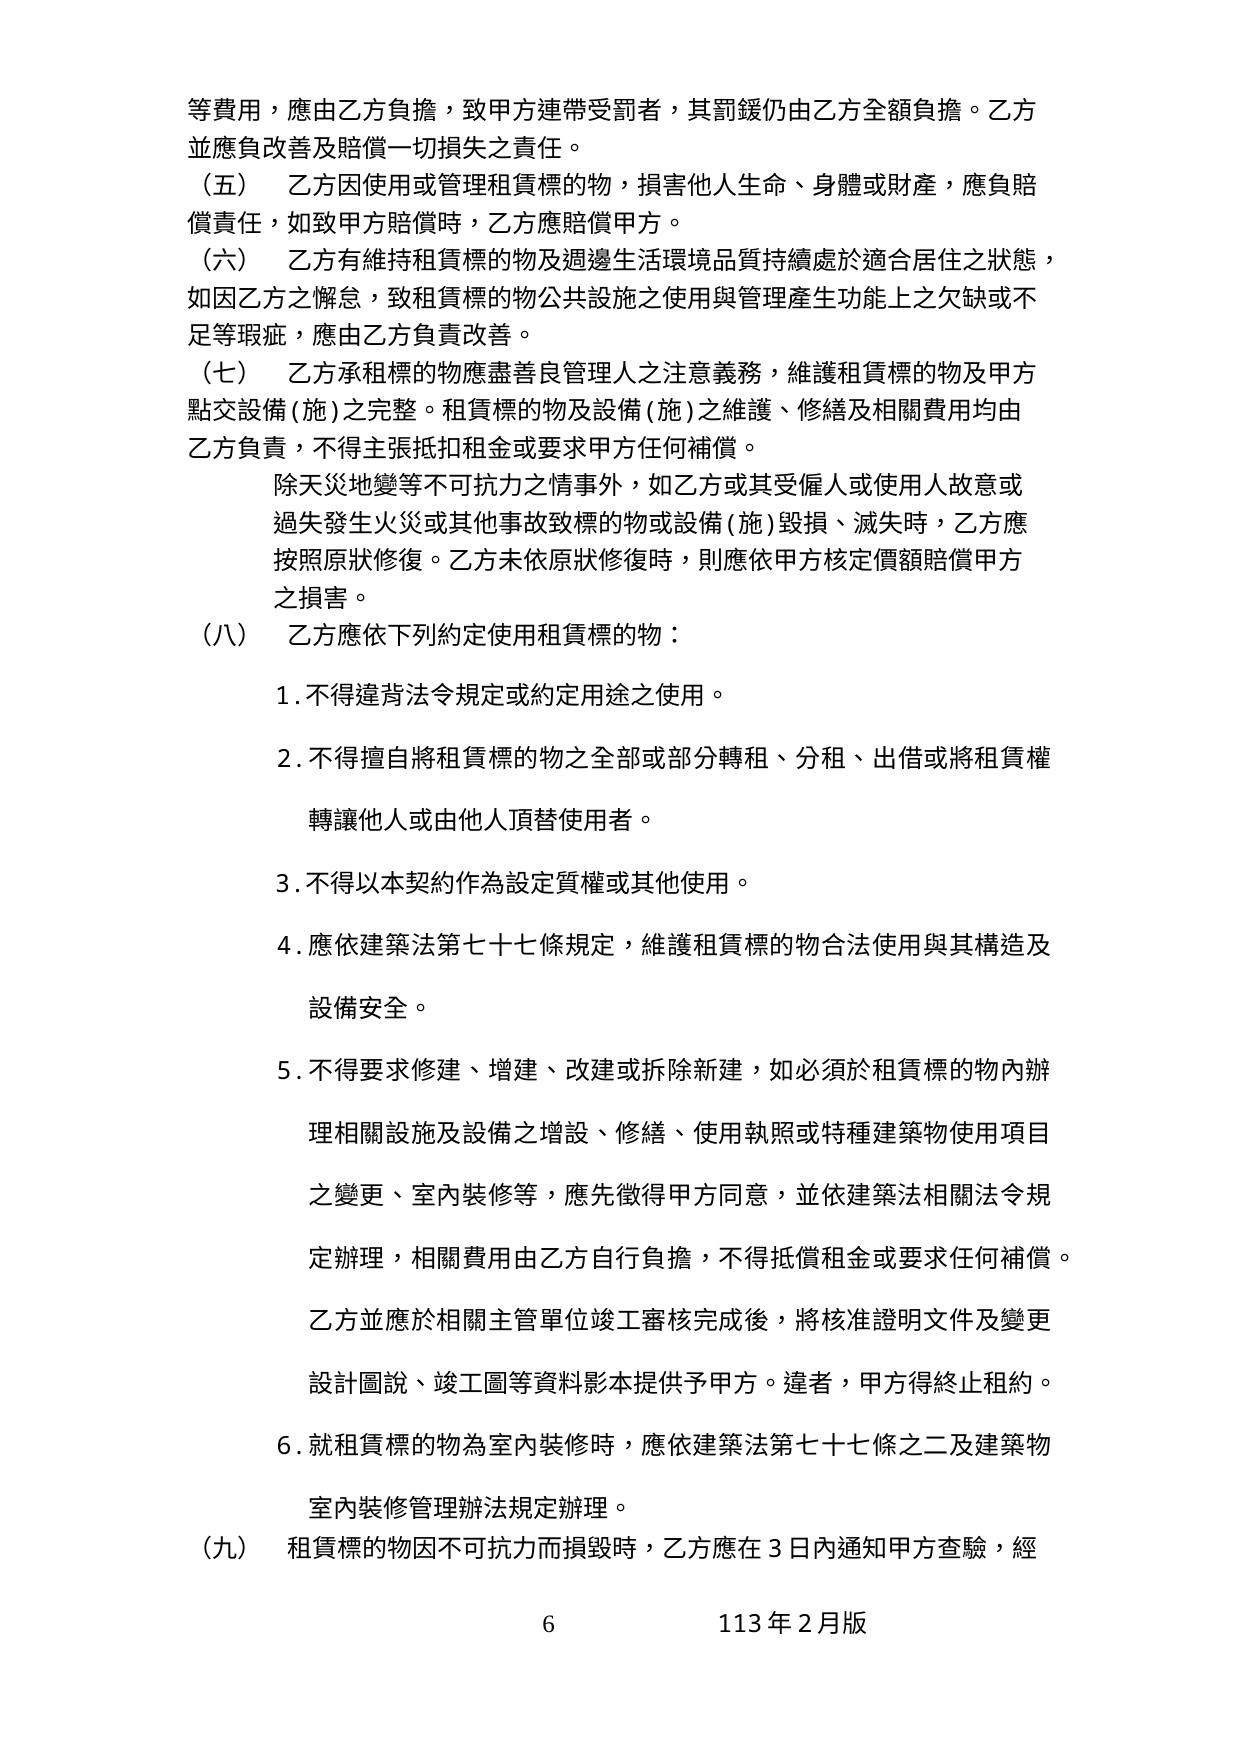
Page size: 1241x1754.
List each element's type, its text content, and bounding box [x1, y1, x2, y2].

list 不得以本契約作為設定質權或其他使用。 [275, 839, 1053, 902]
list 應依建築法第七十七條規定，維護租賃標的物合法使用與其構造及設備安全。 [276, 902, 1053, 1027]
list 不得要求修建、增建、改建或拆除新建，如必須於租賃標的物內辦理相關設施及設備之增設、修繕、使用執照或特種建築物使用項目之變更、室內裝修等，應先徵得甲方同意，並依建築法相關法令規定辦理，相關費用由乙方自行負擔，不得抵償租金或要求任何補償。乙方並應於相關主管單位竣工審核完成後，將核准證明文件及變更設計圖說、竣工圖等資料影本提供予甲方。違者，甲方得終止租約。 [276, 1027, 1053, 1402]
list 不得違背法令規定或約定用途之使用。 [275, 652, 1053, 714]
list 乙方應依下列約定使用租賃標的物： [187, 614, 1047, 652]
list 乙方承租標的物應盡善良管理人之注意義務，維護租賃標的物及甲方點交設備(施)之完整。租賃標的物及設備(施)之維護、修繕及相關費用均由乙方負責，不得主張抵扣租金或要求甲方任何補償。 [187, 352, 1047, 464]
list 不得擅自將租賃標的物之全部或部分轉租、分租、出借或將租賃權轉讓他人或由他人頂替使用者。 [276, 714, 1053, 839]
text 除天災地變等不可抗力之情事外，如乙方或其受僱人或使用人故意或過失發生火災或其他事故致標的物或設備(施)毀損、滅失時，乙方應按照原狀修復。乙方未依原狀修復時，則應依甲方核定價額賠償甲方之損害。 [273, 464, 1047, 614]
list 乙方因使用或管理租賃標的物，損害他人生命、身體或財產，應負賠償責任，如致甲方賠償時，乙方應賠償甲方。 [187, 164, 1047, 239]
list 乙方有維持租賃標的物及週邊生活環境品質持續處於適合居住之狀態，如因乙方之懈怠，致租賃標的物公共設施之使用與管理產生功能上之欠缺或不足等瑕疵，應由乙方負責改善。 [187, 239, 1047, 352]
list 等費用，應由乙方負擔，致甲方連帶受罰者，其罰鍰仍由乙方全額負擔。乙方並應負改善及賠償一切損失之責任。 [187, 89, 1047, 164]
list 租賃標的物因不可抗力而損毀時，乙方應在3日內通知甲方查驗，經 [187, 1527, 1047, 1564]
list 就租賃標的物為室內裝修時，應依建築法第七十七條之二及建築物室內裝修管理辦法規定辦理。 [276, 1402, 1053, 1527]
